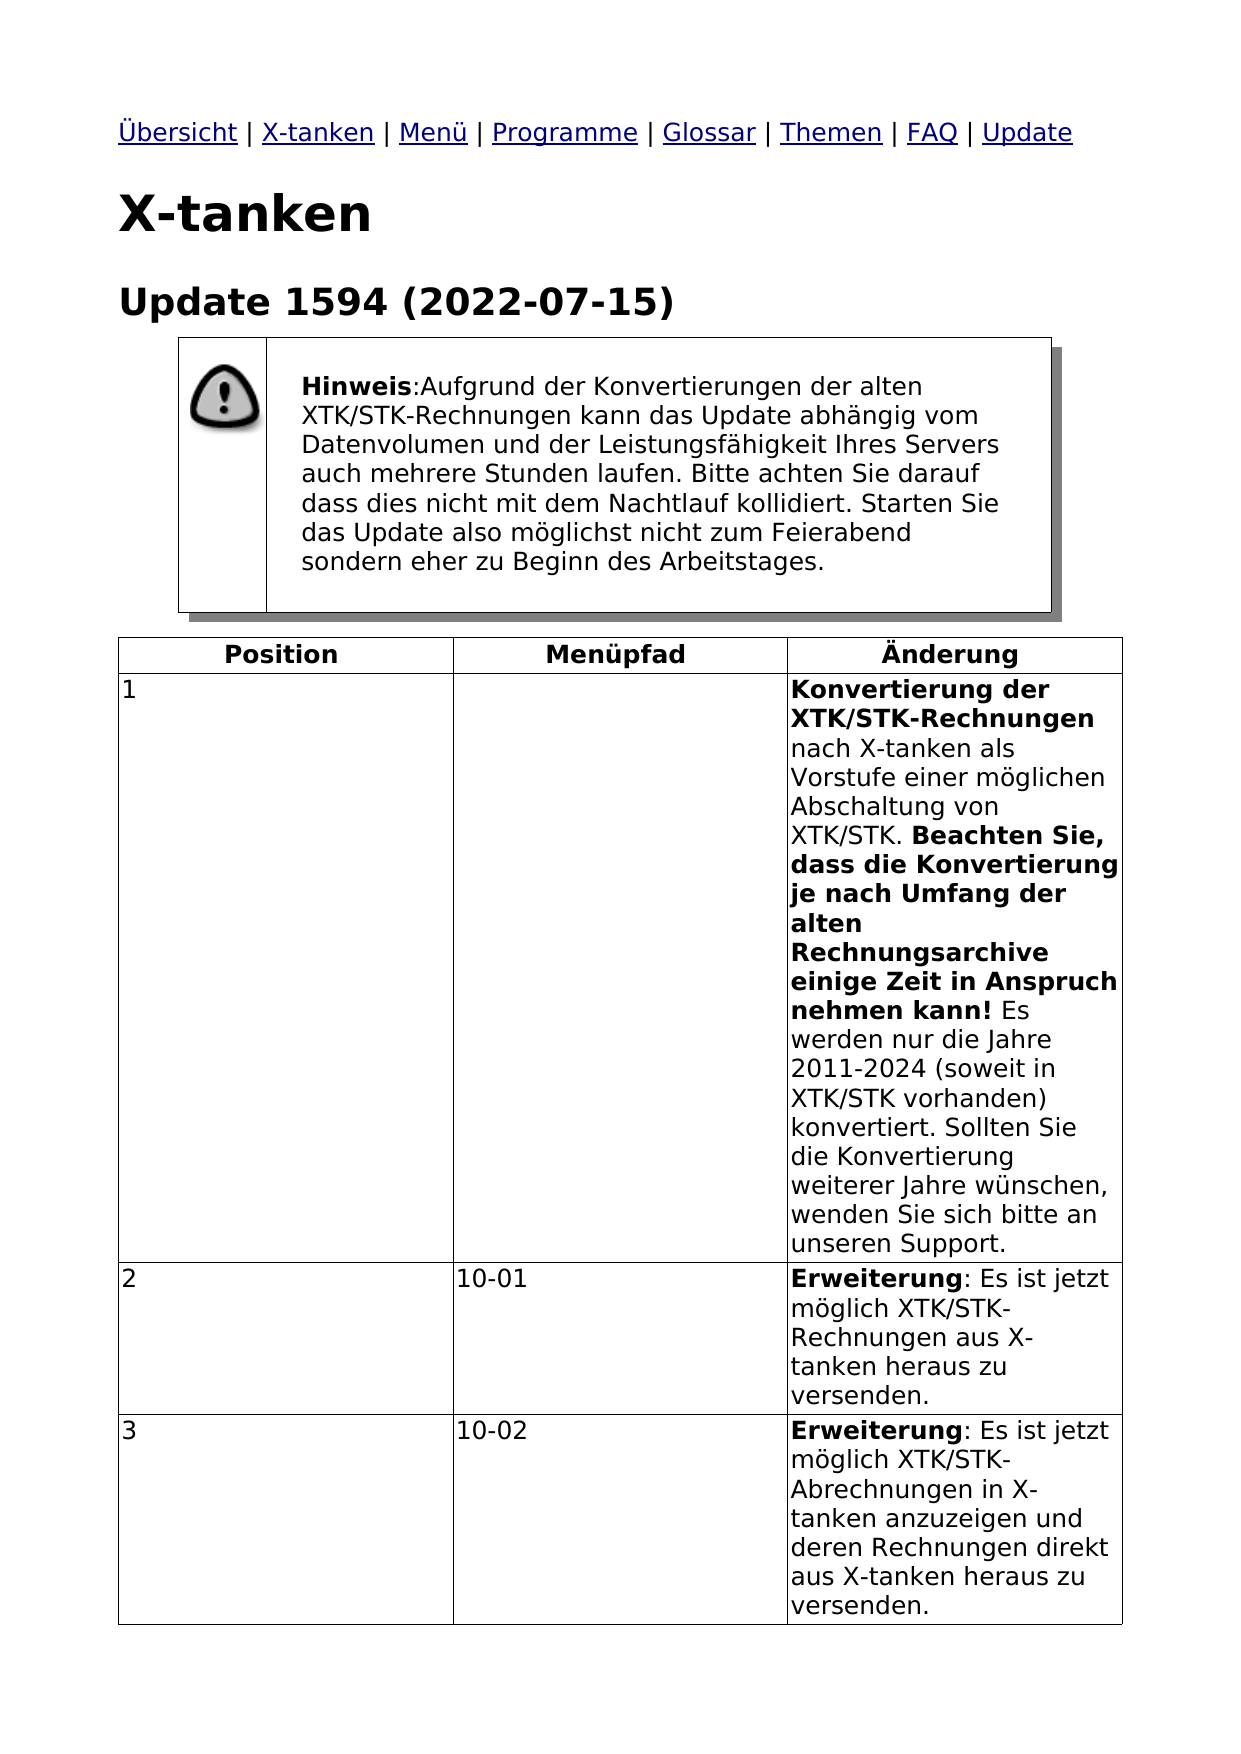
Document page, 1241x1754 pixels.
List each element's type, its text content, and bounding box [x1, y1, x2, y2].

subtitle X-tanken [118, 185, 1122, 243]
table_header Position [119, 638, 453, 672]
table_cell [454, 674, 787, 1262]
subtitle Update 1594 (2022-07-15) [118, 281, 1122, 324]
table_header Änderung [788, 638, 1122, 672]
table_cell 10-02 [454, 1415, 787, 1623]
table_cell 3 [119, 1415, 453, 1623]
table_header Menüpfad [454, 638, 787, 672]
table_header Hinweis:Aufgrund der Konvertierungen der alten XTK/STK-Rechnungen kann das Update abhängig vom Datenvolumen und der Leistungsfähigkeit Ihres Servers auch mehrere Stunden laufen. Bitte achten Sie darauf dass dies nicht mit dem Nachtlauf kollidiert. Starten Sie das Update also möglichst nicht zum Feierabend sondern eher zu Beginn des Arbeitstages. [267, 338, 1051, 612]
table_cell 2 [119, 1263, 453, 1413]
text Übersicht | X-tanken | Menü | Programme | Glossar | Themen | FAQ | Update [118, 118, 1122, 147]
table_cell Erweiterung: Es ist jetzt möglich XTK/STK-Rechnungen aus X-tanken heraus zu versenden. [788, 1263, 1122, 1413]
table_cell 1 [119, 674, 453, 1262]
table_cell Erweiterung: Es ist jetzt möglich XTK/STK-Abrechnungen in X-tanken anzuzeigen und deren Rechnungen direkt aus X-tanken heraus zu versenden. [788, 1415, 1122, 1623]
table_cell 10-01 [454, 1263, 787, 1413]
picture [190, 360, 266, 436]
table_cell Konvertierung der XTK/STK-Rechnungen nach X-tanken als Vorstufe einer möglichen Abschaltung von XTK/STK. Beachten Sie, dass die Konvertierung je nach Umfang der alten Rechnungsarchive einige Zeit in Anspruch nehmen kann! Es werden nur die Jahre 2011-2024 (soweit in XTK/STK vorhanden) konvertiert. Sollten Sie die Konvertierung weiterer Jahre wünschen, wenden Sie sich bitte an unseren Support. [788, 674, 1122, 1262]
table_header [179, 338, 266, 612]
